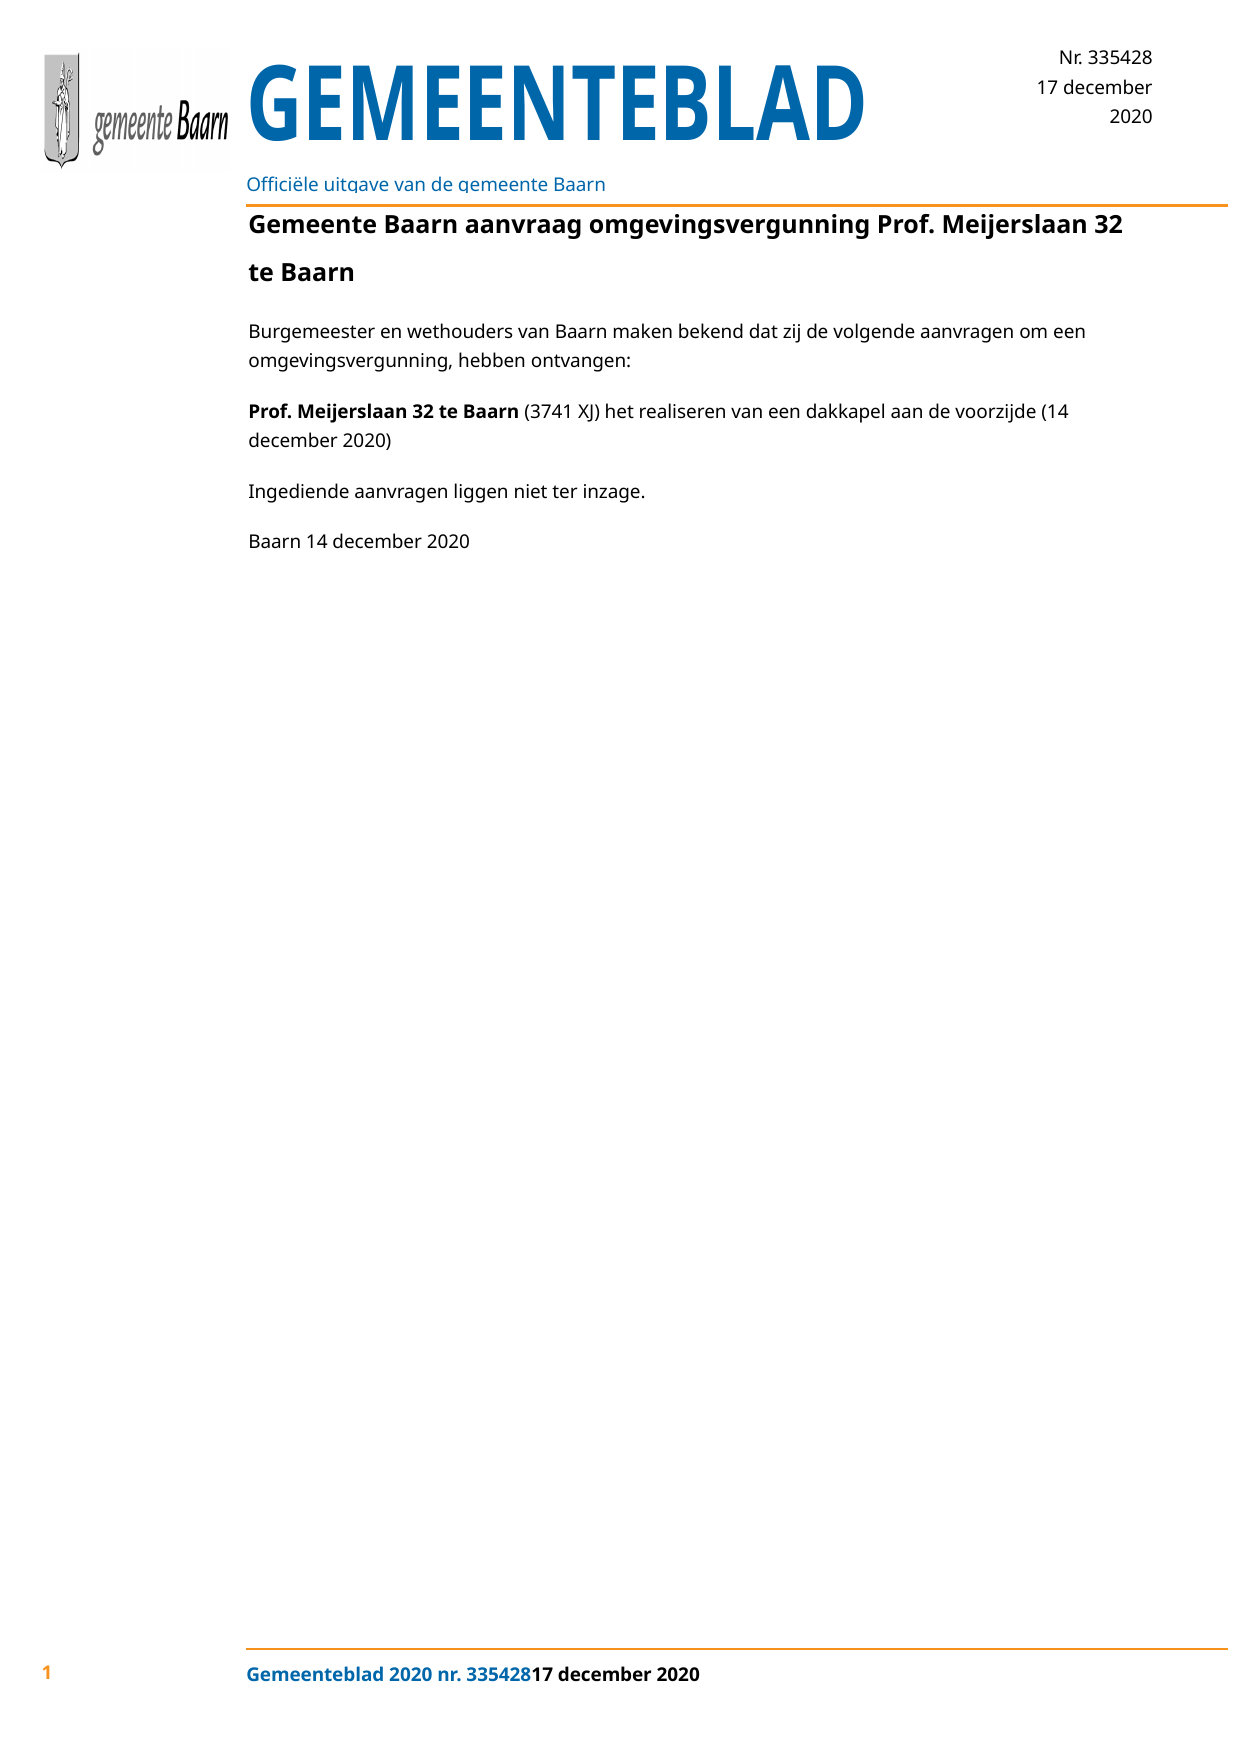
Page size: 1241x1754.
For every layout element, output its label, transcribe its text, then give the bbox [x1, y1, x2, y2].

text Ingediende aanvragen liggen niet ter inzage. [248, 478, 1152, 504]
text Baarn 14 december 2020 [248, 528, 1152, 554]
text Burgemeester en wethouders van Baarn maken bekend dat zij de volgende aanvragen om een omgevingsvergunning, hebben ontvangen: [248, 318, 1152, 373]
picture [41, 47, 231, 172]
text Prof. Meijerslaan 32 te Baarn (3741 XJ) het realiseren van een dakkapel aan de voorzijde (14 december 2020) [248, 398, 1152, 453]
text Gemeente Baarn aanvraag omgevingsvergunning Prof. Meijerslaan 32 te Baarn [248, 207, 1152, 288]
